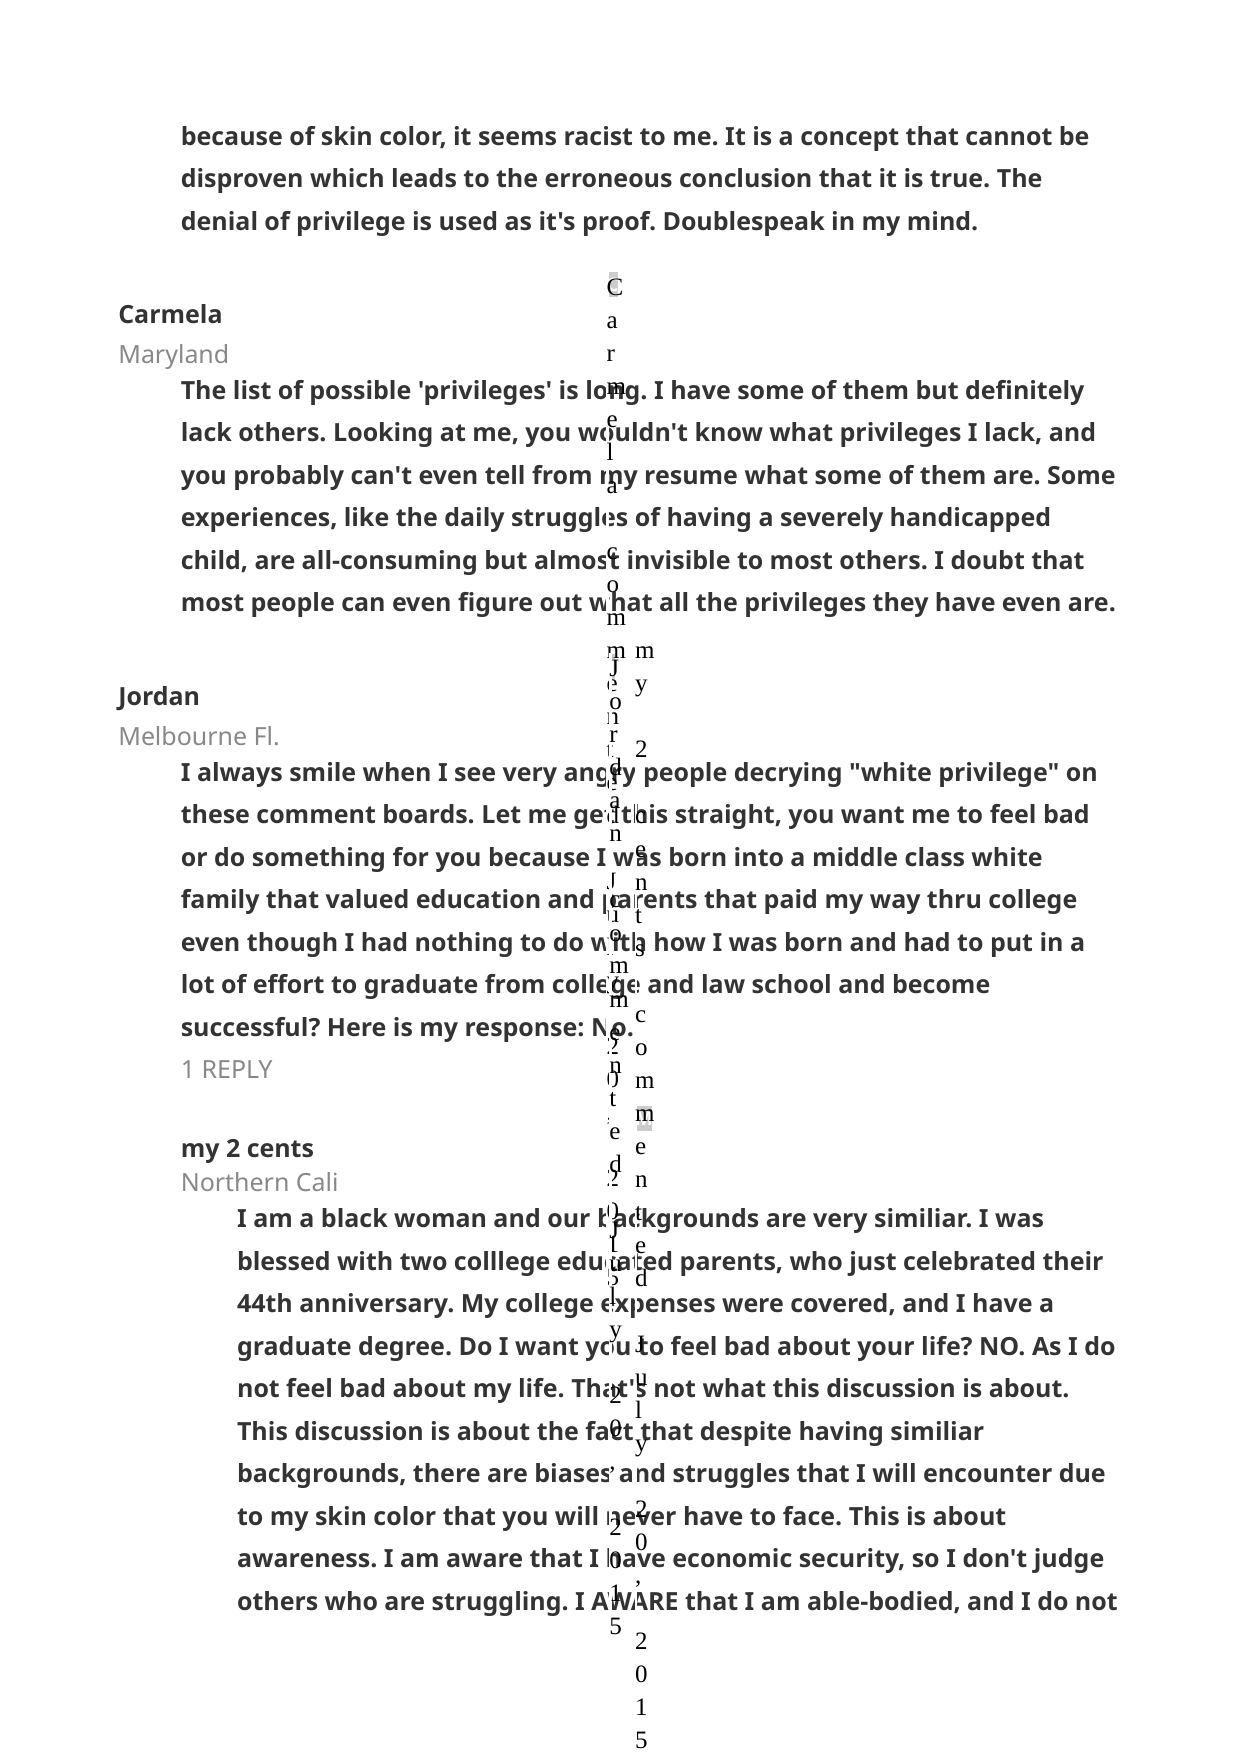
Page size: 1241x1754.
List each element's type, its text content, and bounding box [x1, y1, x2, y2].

text M [612, 1086, 635, 1131]
text I am a black woman and our backgrounds are very similiar. I was blessed with two colllege educated parents, who just celebrated their 44th anniversary. My college expenses were covered, and I have a graduate degree. Do I want you to feel bad about your life? NO. As I do not feel bad about my life. That's not what this discussion is about. This discussion is about the fact that despite having similiar backgrounds, there are biases and struggles that I will encounter due to my skin color that you will never have to face. This is about awareness. I am aware that I have economic security, so I don't judge others who are struggling. I AWARE that I am able-bodied, and I do not share the struggles of the disabled. I am aware that I am heterosexual and my choice in spouse will not cause unfair judgement. And because I am aware, I do my best to not judge others and I do my best to always fight for the equity of ALL people. Hopefully someday you will become aware of the reality of others, till then just keep that little smug smile on your face if it makes you feel good about yourself. [637, 1201, 1122, 1618]
subtitle 1 REPLY [637, 1052, 1122, 1086]
text M [637, 1086, 1106, 1131]
text my 2 cents [181, 1131, 606, 1165]
text Maryland [118, 336, 606, 370]
text [118, 627, 606, 679]
text Jordan [118, 679, 606, 713]
text I always smile when I see very angry people decrying "white privilege" on these comment boards. Let me get this straight, you want me to feel bad or do something for you because I was born into a middle class white family that valued education and parents that paid my way thru college even though I had nothing to do with how I was born and had to put in a lot of effort to graduate from college and law school and become successful? Here is my response: No. [181, 754, 606, 1043]
text I am a black woman and our backgrounds are very similiar. I was blessed with two colllege educated parents, who just celebrated their 44th anniversary. My college expenses were covered, and I have a graduate degree. Do I want you to feel bad about your life? NO. As I do not feel bad about my life. That's not what this discussion is about. This discussion is about the fact that despite having similiar backgrounds, there are biases and struggles that I will encounter due to my skin color that you will never have to face. This is about awareness. I am aware that I have economic security, so I don't judge others who are struggling. I AWARE that I am able-bodied, and I do not share the struggles of the disabled. I am aware that I am heterosexual and my choice in spouse will not cause unfair judgement. And because I am aware, I do my best to not judge others and I do my best to always fight for the equity of ALL people. Hopefully someday you will become aware of the reality of others, till then just keep that little smug smile on your face if it makes you feel good about yourself. [237, 1201, 609, 1618]
text Carmela [118, 297, 606, 331]
text Melbourne Fl. [637, 718, 1122, 752]
text Maryland [609, 336, 1122, 370]
text J [609, 627, 1106, 679]
text Jordan [612, 679, 635, 713]
text Melbourne Fl. [612, 718, 635, 752]
text Northern Cali [612, 1165, 635, 1199]
text M [639, 1111, 644, 1120]
text Jordan [637, 679, 1122, 713]
text My major problem with this concept is that it often invoked to stifle the free exchange of ideas. If somebody's ideas are rejected out of hand just because of skin color, it seems racist to me. It is a concept that cannot be disproven which leads to the erroneous conclusion that it is true. The denial of privilege is used as it's proof. Doublespeak in my mind. [181, 118, 1122, 237]
text M [181, 1086, 606, 1131]
subtitle 1 REPLY [181, 1052, 606, 1086]
text Carmela [609, 297, 1122, 331]
text The list of possible 'privileges' is long. I have some of them but definitely lack others. Looking at me, you wouldn't know what privileges I lack, and you probably can't even tell from my resume what some of them are. Some experiences, like the daily struggles of having a severely handicapped child, are all-consuming but almost invisible to most others. I doubt that most people can even figure out what all the privileges they have even are. [609, 372, 1122, 619]
text I always smile when I see very angry people decrying "white privilege" on these comment boards. Let me get this straight, you want me to feel bad or do something for you because I was born into a middle class white family that valued education and parents that paid my way thru college even though I had nothing to do with how I was born and had to put in a lot of effort to graduate from college and law school and become successful? Here is my response: No. [637, 754, 1122, 1043]
text my 2 cents [637, 1131, 1122, 1165]
subtitle 1 REPLY [612, 1052, 635, 1086]
text Melbourne Fl. [118, 718, 606, 752]
text The list of possible 'privileges' is long. I have some of them but definitely lack others. Looking at me, you wouldn't know what privileges I lack, and you probably can't even tell from my resume what some of them are. Some experiences, like the daily struggles of having a severely handicapped child, are all-consuming but almost invisible to most others. I doubt that most people can even figure out what all the privileges they have even are. [181, 372, 606, 619]
text my 2 cents [612, 1131, 635, 1165]
text C [118, 246, 1106, 297]
text Northern Cali [181, 1165, 606, 1199]
text Northern Cali [637, 1165, 1122, 1199]
